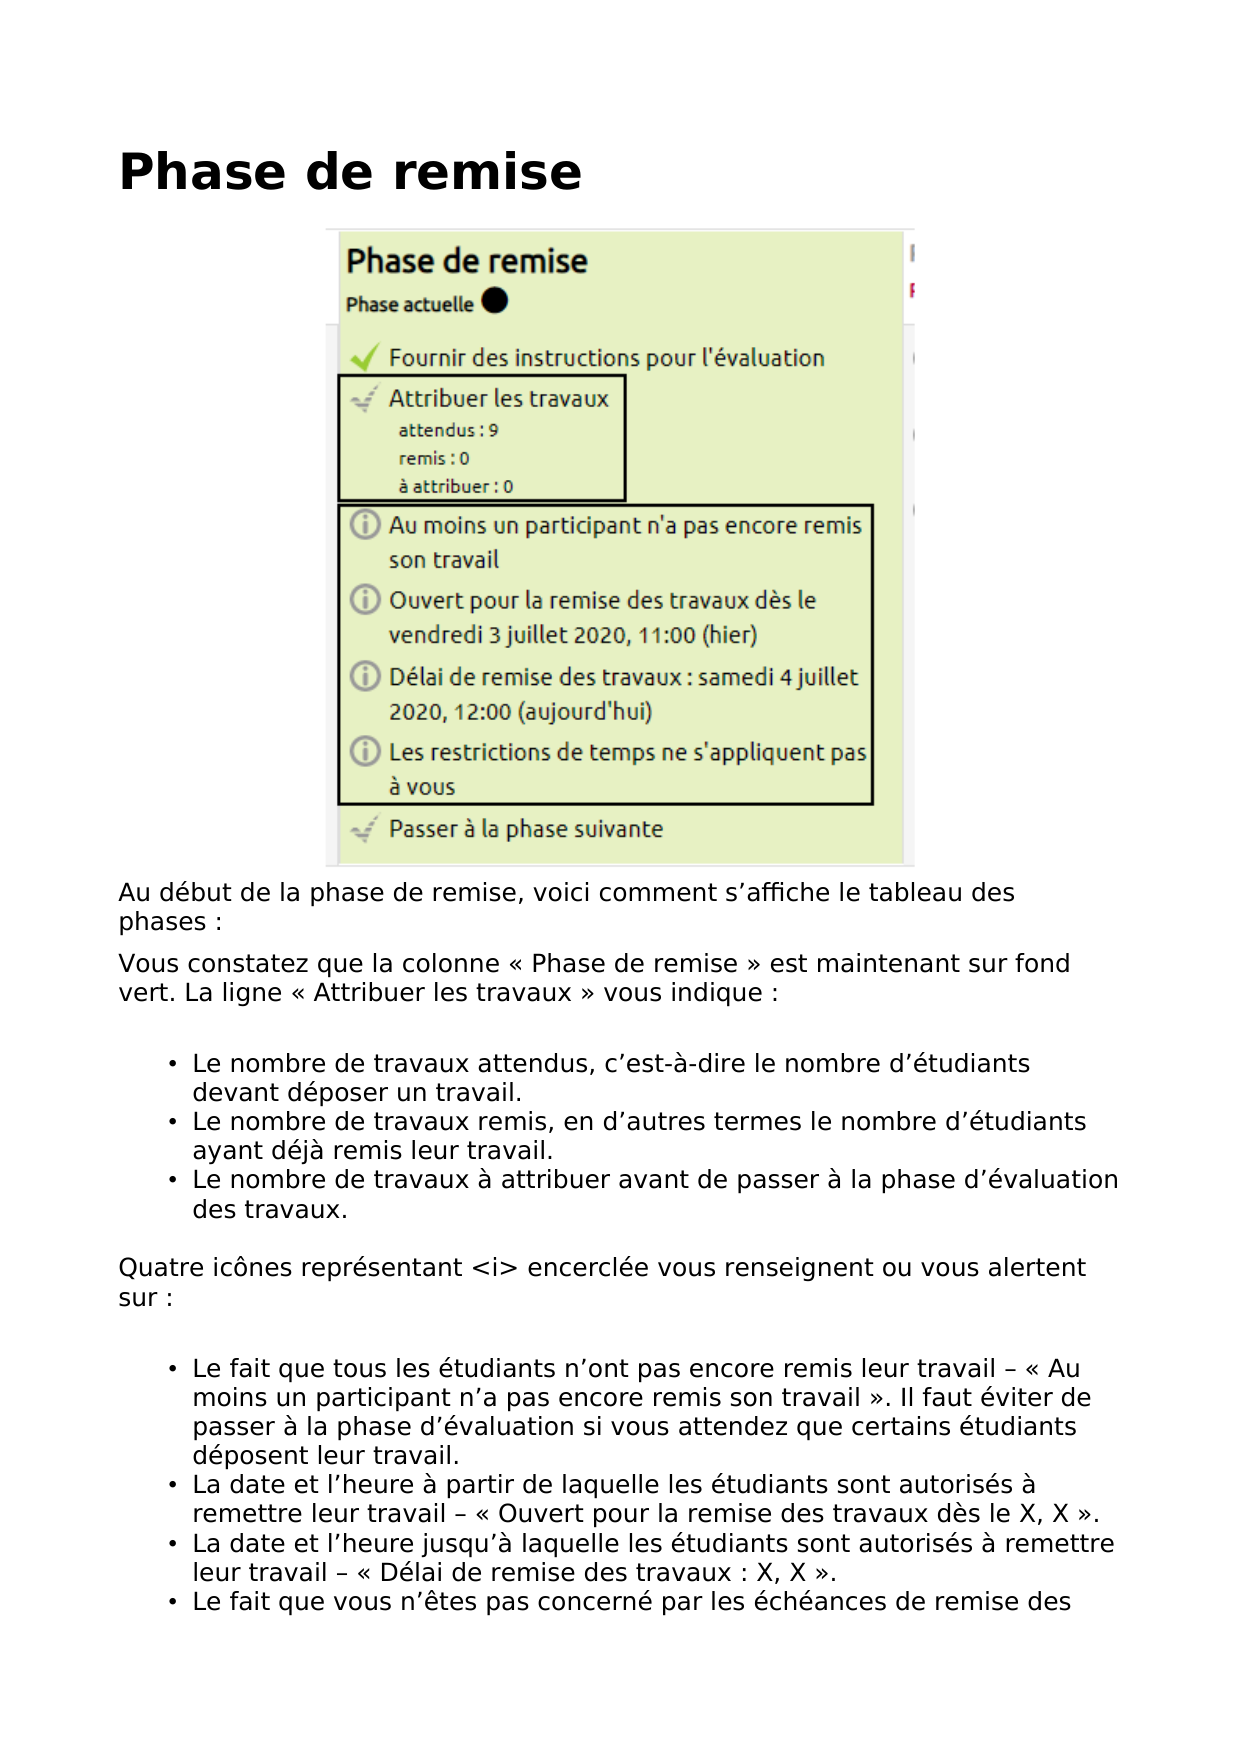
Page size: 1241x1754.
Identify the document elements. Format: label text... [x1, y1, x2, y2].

list La date et l’heure à partir de laquelle les étudiants sont autorisés à remettre leur travail – « Ouvert pour la remise des travaux dès le X, X ». [177, 1471, 1122, 1529]
list Le fait que tous les étudiants n’ont pas encore remis leur travail – « Au moins un participant n’a pas encore remis son travail ». Il faut éviter de passer à la phase d’évaluation si vous attendez que certains étudiants déposent leur travail. [177, 1354, 1122, 1471]
subtitle Phase de remise [118, 143, 1122, 201]
text Vous constatez que la colonne « Phase de remise » est maintenant sur fond vert. La ligne « Attribuer les travaux » vous indique : [118, 949, 1122, 1007]
text Quatre icônes représentant <i> encerclée vous renseignent ou vous alertent sur : [118, 1253, 1122, 1312]
list Le nombre de travaux attendus, c’est-à-dire le nombre d’étudiants devant déposer un travail. [177, 1049, 1122, 1107]
picture [325, 213, 915, 878]
text Au début de la phase de remise, voici comment s’affiche le tableau des phases : [118, 214, 1122, 936]
list Le nombre de travaux remis, en d’autres termes le nombre d’étudiants ayant déjà remis leur travail. [177, 1107, 1122, 1166]
list La date et l’heure jusqu’à laquelle les étudiants sont autorisés à remettre leur travail – « Délai de remise des travaux : X, X ». [177, 1529, 1122, 1587]
list Le fait que vous n’êtes pas concerné par les échéances de remise des [177, 1587, 1122, 1616]
list Le nombre de travaux à attribuer avant de passer à la phase d’évaluation des travaux. [177, 1166, 1122, 1224]
